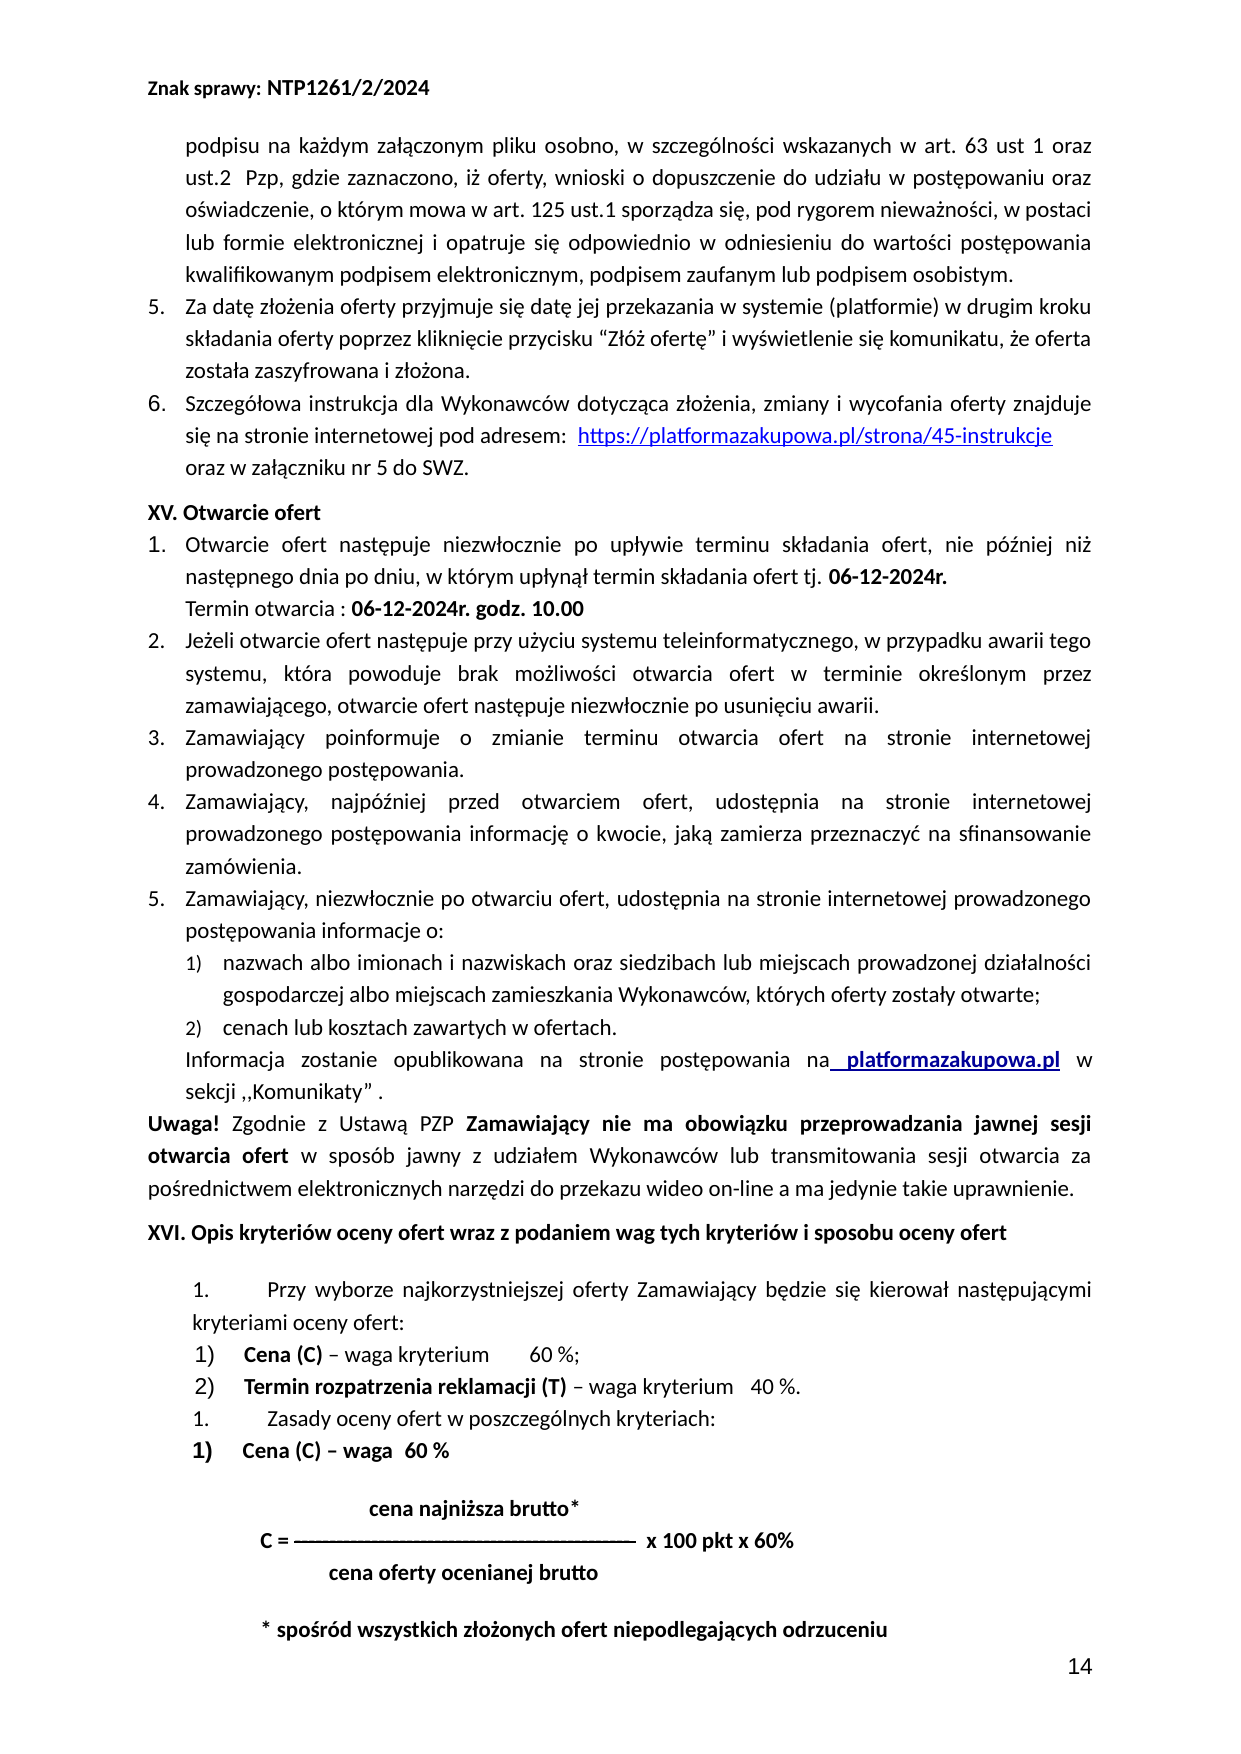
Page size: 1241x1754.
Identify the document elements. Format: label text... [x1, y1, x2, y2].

list Za datę złożenia oferty przyjmuje się datę jej przekazania w systemie (platformie) w drugim kroku składania oferty poprzez kliknięcie przycisku “Złóż ofertę” i wyświetlenie się komunikatu, że oferta została zaszyfrowana i złożona. [148, 292, 1093, 384]
list nazwach albo imionach i nazwiskach oraz siedzibach lub miejscach prowadzonej działalności gospodarczej albo miejscach zamieszkania Wykonawców, których oferty zostały otwarte; [185, 948, 1093, 1008]
text C = ------------------------------------------------ x 100 pkt x 60% [260, 1526, 1093, 1554]
text cena oferty ocenianej brutto [328, 1558, 1093, 1586]
text Termin otwarcia : 06-12-2024r. godz. 10.00 [185, 594, 1093, 622]
list cenach lub kosztach zawartych w ofertach. [185, 1013, 1093, 1041]
list Zamawiający poinformuje o zmianie terminu otwarcia ofert na stronie internetowej prowadzonego postępowania. [148, 723, 1093, 783]
list Szczegółowa instrukcja dla Wykonawców dotycząca złożenia, zmiany i wycofania oferty znajduje się na stronie internetowej pod adresem: https://platformazakupowa.pl/strona/45-instrukcje [148, 389, 1093, 449]
list podpisu na każdym załączonym pliku osobno, w szczególności wskazanych w art. 63 ust 1 oraz ust.2 Pzp, gdzie zaznaczono, iż oferty, wnioski o dopuszczenie do udziału w postępowaniu oraz oświadczenie, o którym mowa w art. 125 ust.1 sporządza się, pod rygorem nieważności, w postaci lub formie elektronicznej i opatruje się odpowiednio w odniesieniu do wartości postępowania kwalifikowanym podpisem elektronicznym, podpisem zaufanym lub podpisem osobistym. [148, 131, 1093, 288]
text Uwaga! Zgodnie z Ustawą PZP Zamawiający nie ma obowiązku przeprowadzania jawnej sesji otwarcia ofert w sposób jawny z udziałem Wykonawców lub transmitowania sesji otwarcia za pośrednictwem elektronicznych narzędzi do przekazu wideo on-line a ma jedynie takie uprawnienie. [148, 1109, 1093, 1202]
text * spośród wszystkich złożonych ofert niepodlegających odrzuceniu [186, 1615, 1093, 1643]
list Zamawiający, niezwłocznie po otwarciu ofert, udostępnia na stronie internetowej prowadzonego postępowania informacje o: [148, 884, 1093, 944]
list Cena (C) – waga kryterium 60 %; [194, 1340, 1093, 1368]
text Informacja zostanie opublikowana na stronie postępowania na platformazakupowa.pl w sekcji ,,Komunikaty” . [185, 1045, 1093, 1105]
list Zasady oceny ofert w poszczególnych kryteriach: [192, 1404, 1093, 1432]
subtitle XV. Otwarcie ofert [148, 498, 1093, 526]
list oraz w załączniku nr 5 do SWZ. [185, 453, 1093, 481]
list Zamawiający, najpóźniej przed otwarciem ofert, udostępnia na stronie internetowej prowadzonego postępowania informację o kwocie, jaką zamierza przeznaczyć na sfinansowanie zamówienia. [148, 787, 1093, 880]
list Cena (C) – waga 60 % [192, 1436, 1093, 1464]
list Przy wyborze najkorzystniejszej oferty Zamawiający będzie się kierował następującymi kryteriami oceny ofert: [192, 1276, 1093, 1336]
subtitle XVI. Opis kryteriów oceny ofert wraz z podaniem wag tych kryteriów i sposobu oceny ofert [148, 1218, 1093, 1246]
list Jeżeli otwarcie ofert następuje przy użyciu systemu teleinformatycznego, w przypadku awarii tego systemu, która powoduje brak możliwości otwarcia ofert w terminie określonym przez zamawiającego, otwarcie ofert następuje niezwłocznie po usunięciu awarii. [148, 626, 1093, 719]
text cena najniższa brutto* [369, 1494, 1093, 1522]
list Otwarcie ofert następuje niezwłocznie po upływie terminu składania ofert, nie później niż następnego dnia po dniu, w którym upłynął termin składania ofert tj. 06-12-2024r. [148, 530, 1093, 590]
list Termin rozpatrzenia reklamacji (T) – waga kryterium 40 %. [194, 1372, 1093, 1400]
